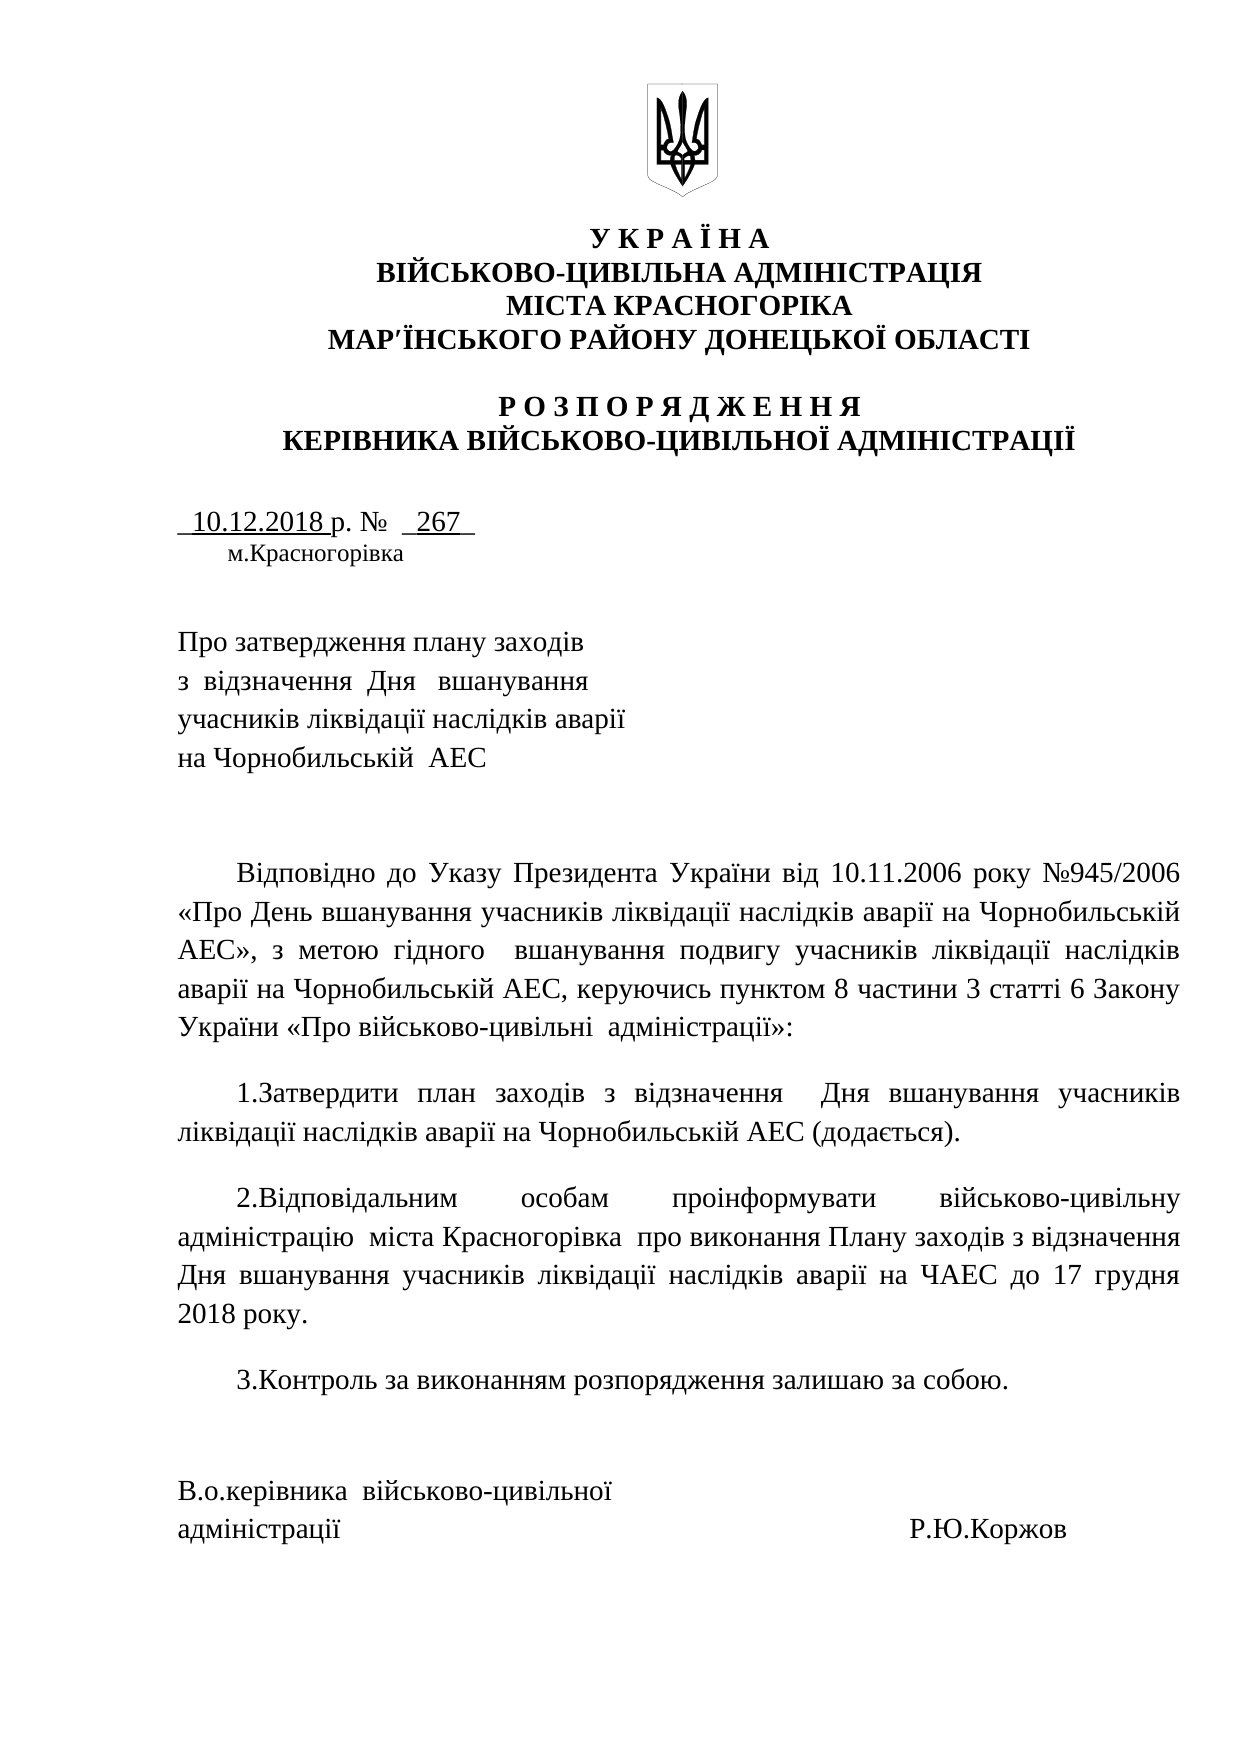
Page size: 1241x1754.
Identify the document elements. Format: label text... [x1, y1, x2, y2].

text В.о.керівника військово-цивільної [177, 1473, 1181, 1506]
text адміністрації Р.Ю.Коржов [177, 1511, 1181, 1545]
text МАР′ЇНСЬКОГО РАЙОНУ ДОНЕЦЬКОЇ ОБЛАСТІ [177, 322, 1181, 356]
text 2.Відповідальним особам проінформувати військово-цивільну адміністрацію міста Красногорівка про виконання Плану заходів з відзначення Дня вшанування учасників ліквідації наслідків аварії на ЧАЕС до 17 грудня 2018 року. [177, 1180, 1181, 1329]
text Р О З П О Р Я Д Ж Е Н Н Я [177, 389, 1181, 423]
text _10.12.2018 р. № _267_ [177, 504, 1181, 538]
text ВІЙСЬКОВО-ЦИВІЛЬНА АДМІНІСТРАЦІЯ [177, 255, 1181, 288]
text на Чорнобильській АЕС [177, 740, 1181, 773]
text Відповідно до Указу Президента України від 10.11.2006 року №945/2006 «Про День вшанування учасників ліквідації наслідків аварії на Чорнобильській АЕС», з метою гідного вшанування подвигу учасників ліквідації наслідків аварії на Чорнобильській АЕС, керуючись пунктом 8 частини 3 статті 6 Закону України «Про військово-цивільні адміністрації»: [177, 855, 1181, 1043]
text Про затвердження плану заходів [177, 624, 1181, 658]
text МІСТА КРАСНОГОРІКА [177, 288, 1181, 322]
text м.Красногорівка [177, 538, 517, 567]
text 3.Контроль за виконанням розпорядження залишаю за собою. [177, 1362, 1181, 1396]
text 1.Затвердити план заходів з відзначення Дня вшанування учасників ліквідації наслідків аварії на Чорнобильській АЕС (додається). [177, 1076, 1181, 1148]
text з відзначення Дня вшанування [177, 663, 1181, 696]
text учасників ліквідації наслідків аварії [177, 701, 1181, 735]
text У К Р А Ї Н А [177, 188, 1181, 255]
text КЕРІВНИКА ВІЙСЬКОВО-ЦИВІЛЬНОЇ АДМІНІСТРАЦІЇ [177, 423, 1181, 456]
